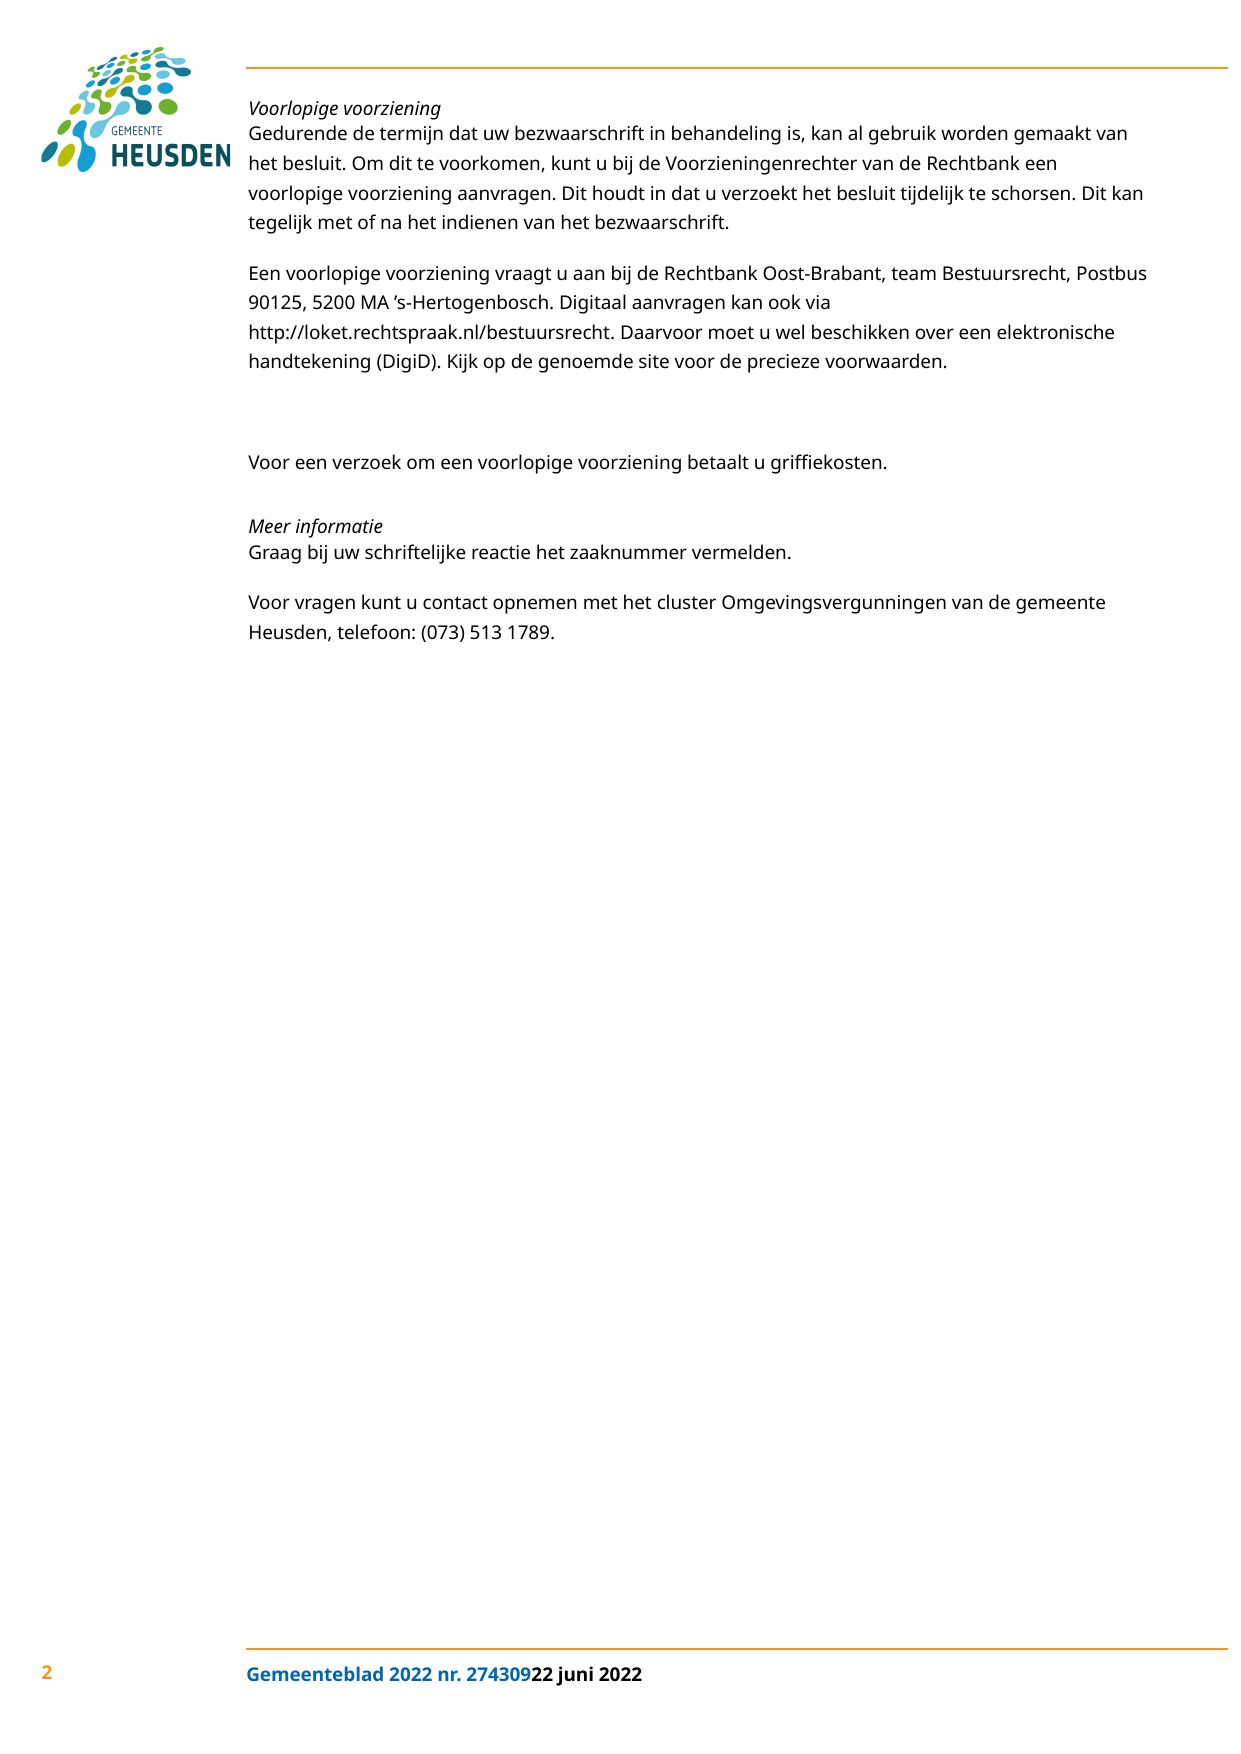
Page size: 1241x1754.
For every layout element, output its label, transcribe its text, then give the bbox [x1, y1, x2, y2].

text Gedurende de termijn dat uw bezwaarschrift in behandeling is, kan al gebruik worden gemaakt van het besluit. Om dit te voorkomen, kunt u bij de Voorzieningenrechter van de Rechtbank een voorlopige voorziening aanvragen. Dit houdt in dat u verzoekt het besluit tijdelijk te schorsen. Dit kan tegelijk met of na het indienen van het bezwaarschrift. [248, 121, 1152, 235]
text Meer informatie [248, 513, 1152, 539]
text Voor een verzoek om een voorlopige voorziening betaalt u griffiekosten. [248, 449, 1152, 475]
picture [41, 47, 231, 172]
text Voor vragen kunt u contact opnemen met het cluster Omgevingsvergunningen van de gemeente Heusden, telefoon: (073) 513 1789. [248, 589, 1152, 645]
text Graag bij uw schriftelijke reactie het zaaknummer vermelden. [248, 539, 1152, 565]
text Een voorlopige voorziening vraagt u aan bij de Rechtbank Oost-Brabant, team Bestuursrecht, Postbus 90125, 5200 MA ’s-Hertogenbosch. Digitaal aanvragen kan ook via http://loket.rechtspraak.nl/bestuursrecht. Daarvoor moet u wel beschikken over een elektronische handtekening (DigiD). Kijk op de genoemde site voor de precieze voorwaarden. [248, 260, 1152, 374]
text Voorlopige voorziening [248, 95, 1152, 121]
